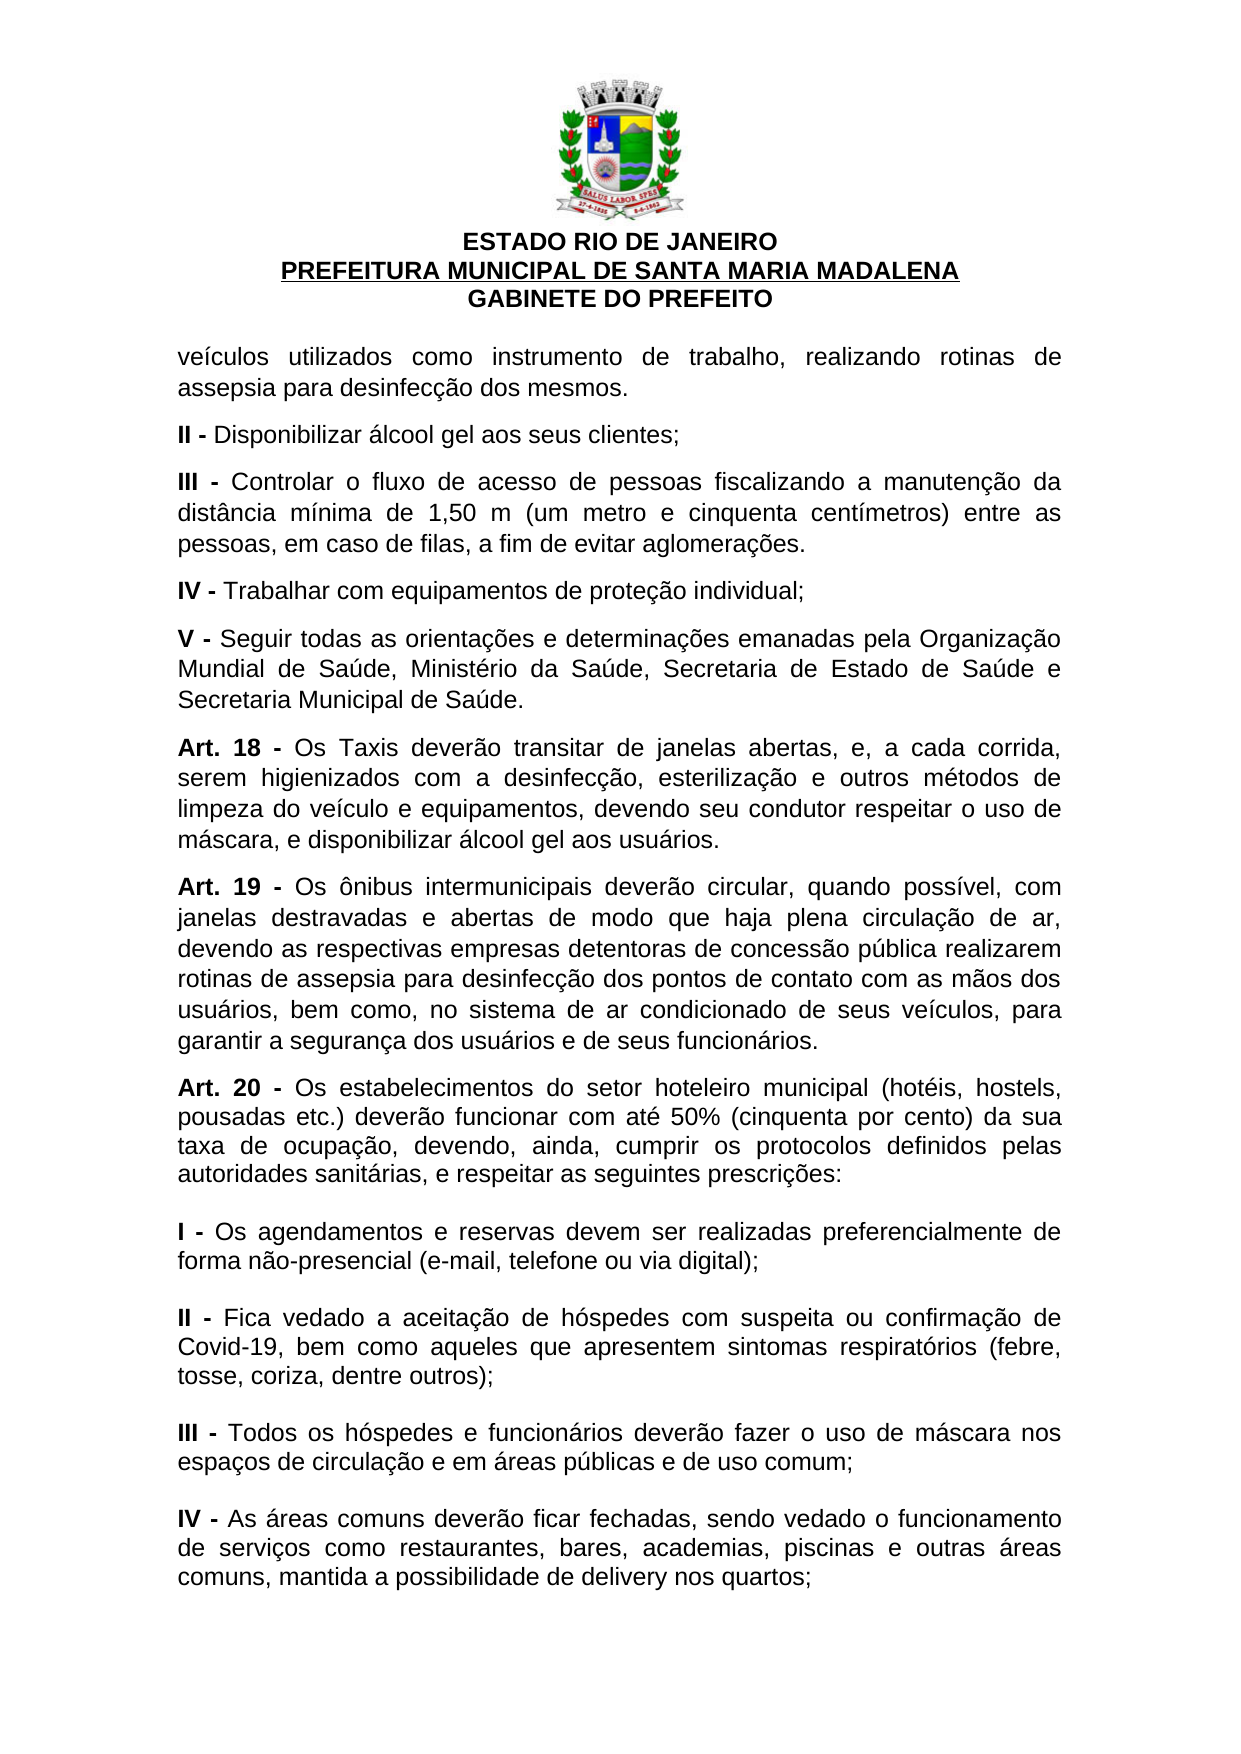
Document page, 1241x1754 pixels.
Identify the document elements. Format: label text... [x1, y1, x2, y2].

text V - Seguir todas as orientações e determinações emanadas pela Organização Mundial de Saúde, Ministério da Saúde, Secretaria de Estado de Saúde e Secretaria Municipal de Saúde. [177, 624, 1063, 714]
text III - Controlar o fluxo de acesso de pessoas fiscalizando a manutenção da distância mínima de 1,50 m (um metro e cinquenta centímetros) entre as pessoas, em caso de filas, a fim de evitar aglomerações. [177, 467, 1063, 558]
text Art. 20 - Os estabelecimentos do setor hoteleiro municipal (hotéis, hostels, pousadas etc.) deverão funcionar com até 50% (cinquenta por cento) da sua taxa de ocupação, devendo, ainda, cumprir os protocolos definidos pelas autoridades sanitárias, e respeitar as seguintes prescrições: [177, 1073, 1063, 1188]
text IV - As áreas comuns deverão ficar fechadas, sendo vedado o funcionamento de serviços como restaurantes, bares, academias, piscinas e outras áreas comuns, mantida a possibilidade de delivery nos quartos; [177, 1504, 1063, 1591]
text II - Fica vedado a aceitação de hóspedes com suspeita ou confirmação de Covid-19, bem como aqueles que apresentem sintomas respiratórios (febre, tosse, coriza, dentre outros); [177, 1303, 1063, 1389]
text veículos utilizados como instrumento de trabalho, realizando rotinas de assepsia para desinfecção dos mesmos. [177, 342, 1063, 401]
text Art. 19 - Os ônibus intermunicipais deverão circular, quando possível, com janelas destravadas e abertas de modo que haja plena circulação de ar, devendo as respectivas empresas detentoras de concessão pública realizarem rotinas de assepsia para desinfecção dos pontos de contato com as mãos dos usuários, bem como, no sistema de ar condicionado de seus veículos, para garantir a segurança dos usuários e de seus funcionários. [177, 872, 1063, 1054]
text II - Disponibilizar álcool gel aos seus clientes; [177, 420, 1063, 449]
text Art. 18 - Os Taxis deverão transitar de janelas abertas, e, a cada corrida, serem higienizados com a desinfecção, esterilização e outros métodos de limpeza do veículo e equipamentos, devendo seu condutor respeitar o uso de máscara, e disponibilizar álcool gel aos usuários. [177, 732, 1063, 853]
text I - Os agendamentos e reservas devem ser realizadas preferencialmente de forma não-presencial (e-mail, telefone ou via digital); [177, 1217, 1063, 1274]
text III - Todos os hóspedes e funcionários deverão fazer o uso de máscara nos espaços de circulação e em áreas públicas e de uso comum; [177, 1418, 1063, 1476]
text IV - Trabalhar com equipamentos de proteção individual; [177, 576, 1063, 605]
